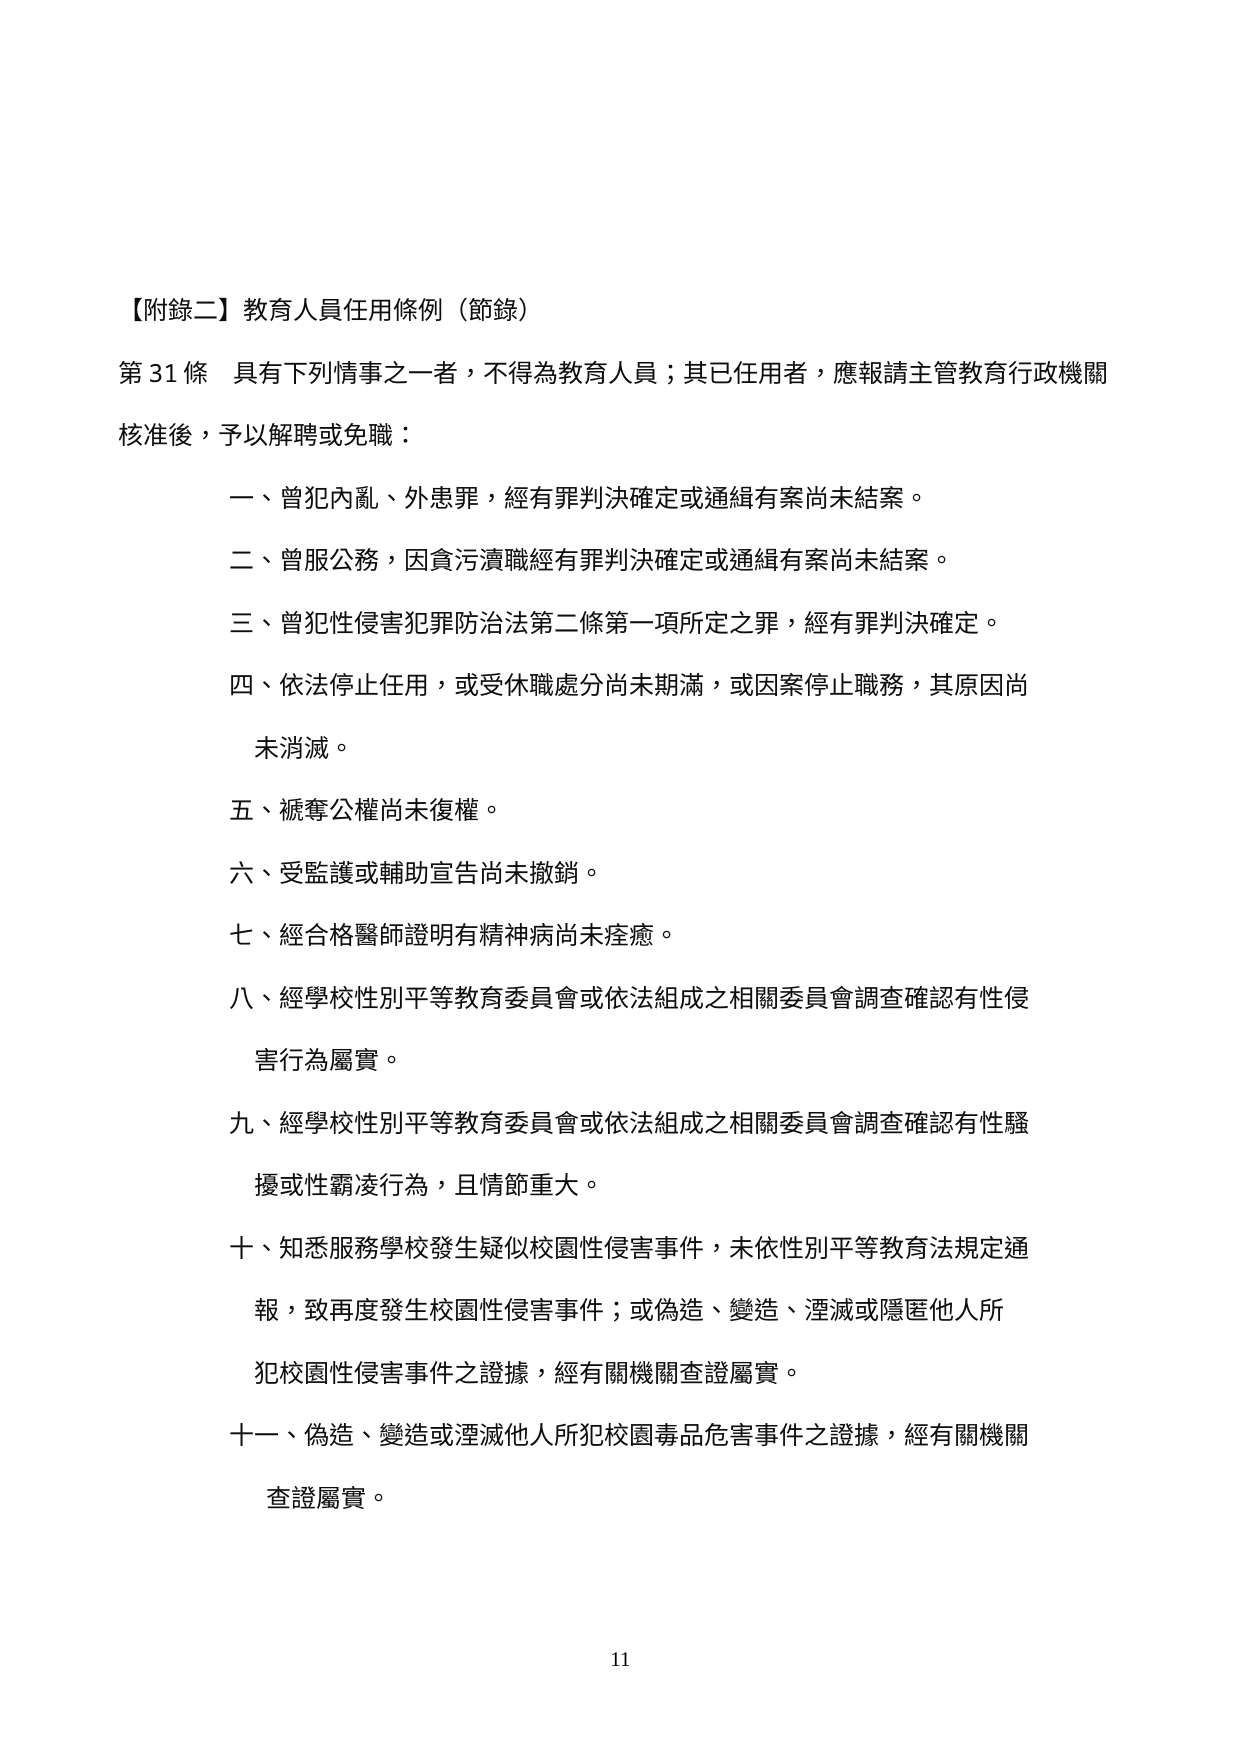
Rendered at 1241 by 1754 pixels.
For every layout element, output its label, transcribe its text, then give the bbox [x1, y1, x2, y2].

text 一、曾犯內亂、外患罪，經有罪判決確定或通緝有案尚未結案。 [118, 454, 1122, 517]
text 七、經合格醫師證明有精神病尚未痊癒。 [118, 892, 1122, 954]
text 五、褫奪公權尚未復權。 [118, 767, 1122, 829]
text 三、曾犯性侵害犯罪防治法第二條第一項所定之罪，經有罪判決確定。 [118, 579, 1122, 642]
text 查證屬實。 [118, 1454, 1122, 1517]
text 未消滅。 [118, 704, 1122, 767]
text 【附錄二】教育人員任用條例（節錄） [118, 267, 1122, 329]
text 六、受監護或輔助宣告尚未撤銷。 [118, 829, 1122, 892]
text 八、經學校性別平等教育委員會或依法組成之相關委員會調查確認有性侵 [118, 954, 1122, 1017]
text 九、經學校性別平等教育委員會或依法組成之相關委員會調查確認有性騷 [118, 1079, 1122, 1142]
text 第31條 具有下列情事之一者，不得為教育人員；其已任用者，應報請主管教育行政機關核准後，予以解聘或免職： [118, 329, 1122, 454]
text 十、知悉服務學校發生疑似校園性侵害事件，未依性別平等教育法規定通 [118, 1204, 1122, 1267]
text 報，致再度發生校園性侵害事件；或偽造、變造、湮滅或隱匿他人所 [118, 1267, 1122, 1329]
text 二、曾服公務，因貪污瀆職經有罪判決確定或通緝有案尚未結案。 [118, 517, 1122, 579]
text 犯校園性侵害事件之證據，經有關機關查證屬實。 [118, 1329, 1122, 1392]
text 四、依法停止任用，或受休職處分尚未期滿，或因案停止職務，其原因尚 [118, 642, 1122, 704]
text 擾或性霸凌行為，且情節重大。 [118, 1142, 1122, 1204]
text 十一、偽造、變造或湮滅他人所犯校園毒品危害事件之證據，經有關機關 [118, 1392, 1122, 1454]
text 害行為屬實。 [118, 1017, 1122, 1079]
